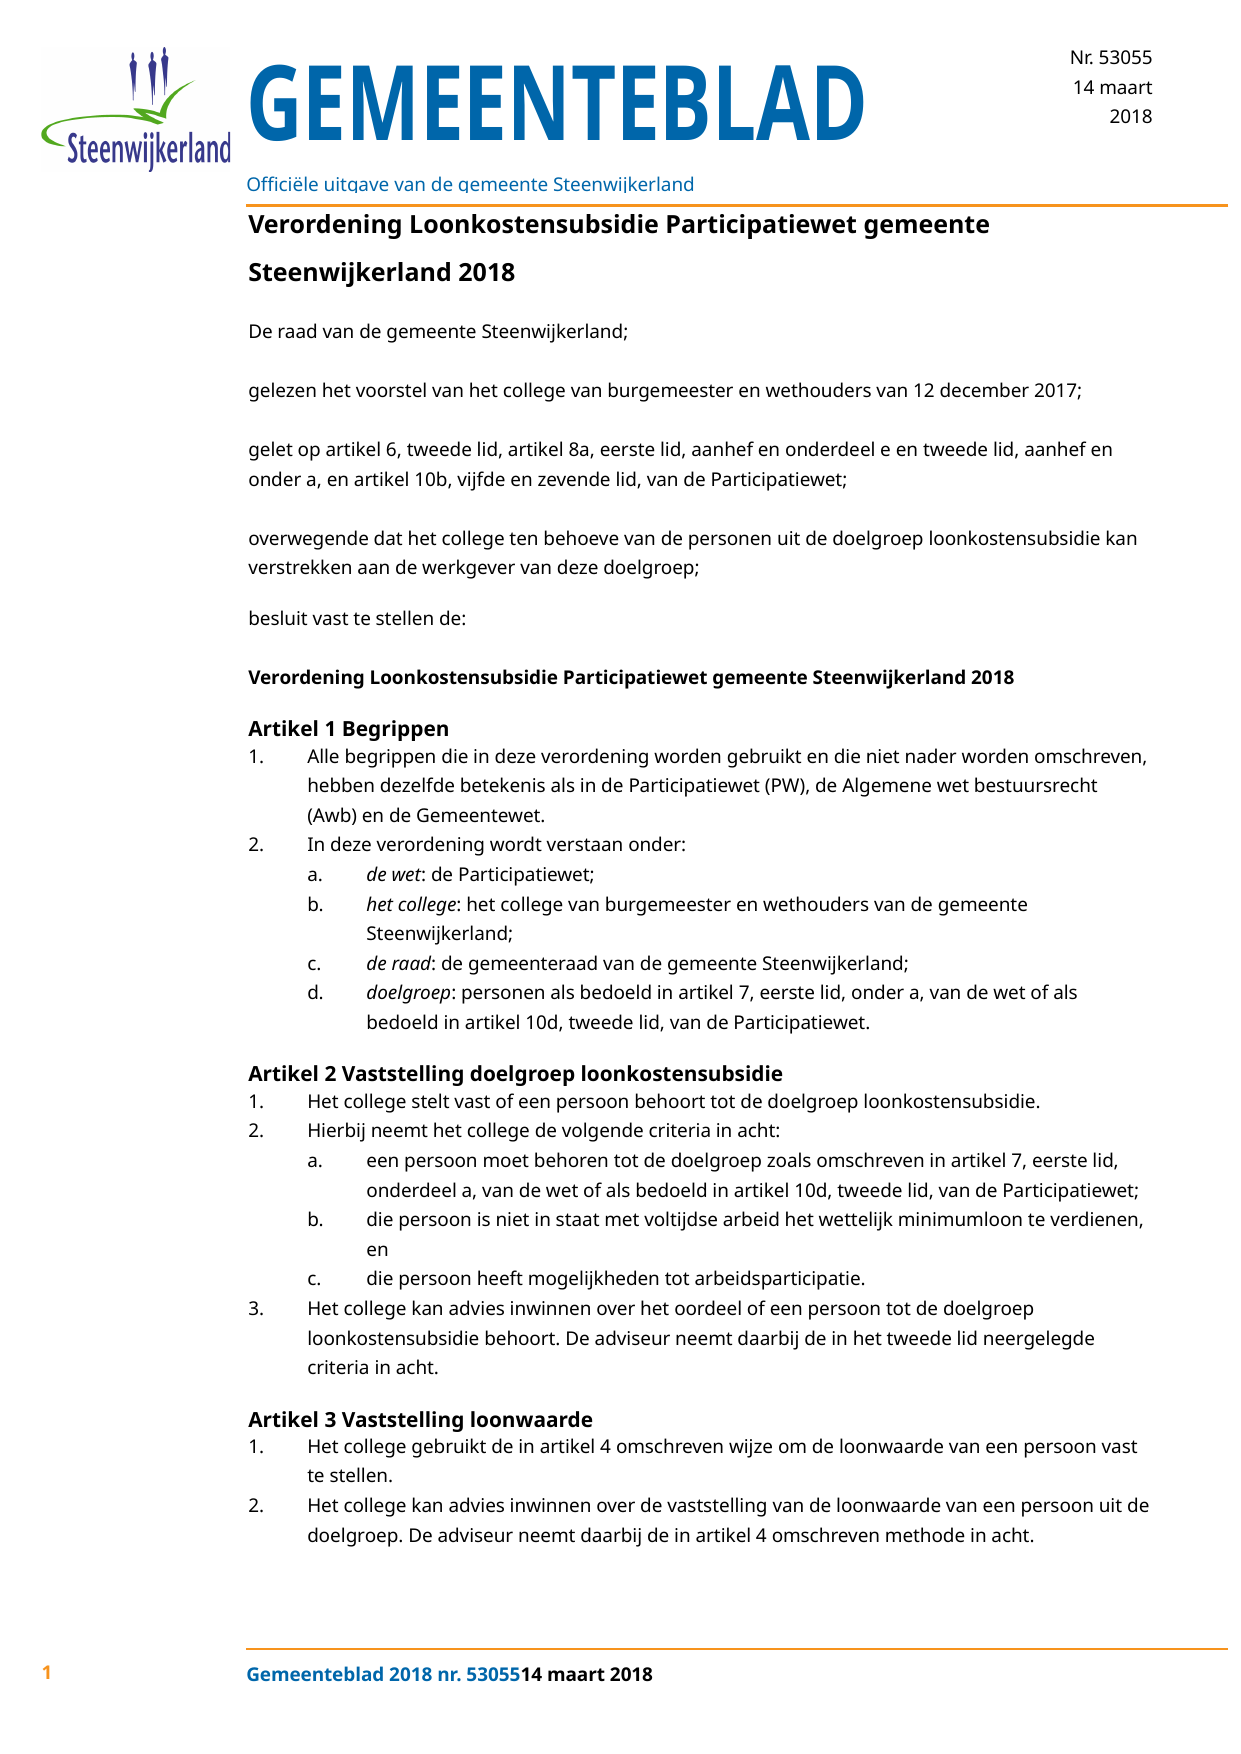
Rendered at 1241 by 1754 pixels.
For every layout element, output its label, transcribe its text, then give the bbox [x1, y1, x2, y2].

list Het college kan advies inwinnen over de vaststelling van de loonwaarde van een persoon uit de doelgroep. De adviseur neemt daarbij de in artikel 4 omschreven methode in acht. [248, 1492, 1152, 1548]
list doelgroep: personen als bedoeld in artikel 7, eerste lid, onder a, van de wet of als bedoeld in artikel 10d, tweede lid, van de Participatiewet. [307, 979, 1152, 1035]
list de raad: de gemeenteraad van de gemeente Steenwijkerland; [307, 950, 1152, 976]
text Verordening Loonkostensubsidie Participatiewet gemeente Steenwijkerland 2018 [248, 207, 1152, 288]
list Het college gebruikt de in artikel 4 omschreven wijze om de loonwaarde van een persoon vast te stellen. [248, 1433, 1152, 1488]
text overwegende dat het college ten behoeve van de personen uit de doelgroep loonkostensubsidie kan verstrekken aan de werkgever van deze doelgroep; [248, 525, 1152, 580]
text besluit vast te stellen de: [248, 605, 1152, 631]
text Artikel 3 Vaststelling loonwaarde [248, 1405, 1152, 1433]
picture [41, 47, 231, 172]
list die persoon is niet in staat met voltijdse arbeid het wettelijk minimumloon te verdienen, en [307, 1206, 1152, 1262]
text Artikel 2 Vaststelling doelgroep loonkostensubsidie [248, 1059, 1152, 1088]
text De raad van de gemeente Steenwijkerland; [248, 318, 1152, 344]
list Het college kan advies inwinnen over het oordeel of een persoon tot de doelgroep loonkostensubsidie behoort. De adviseur neemt daarbij de in het tweede lid neergelegde criteria in acht. [248, 1295, 1152, 1380]
text gelezen het voorstel van het college van burgemeester en wethouders van 12 december 2017; [248, 377, 1152, 403]
list In deze verordening wordt verstaan onder: [248, 832, 1152, 857]
list Alle begrippen die in deze verordening worden gebruikt en die niet nader worden omschreven, hebben dezelfde betekenis als in de Participatiewet (PW), de Algemene wet bestuursrecht (Awb) en de Gemeentewet. [248, 743, 1152, 828]
text Verordening Loonkostensubsidie Participatiewet gemeente Steenwijkerland 2018 [248, 664, 1152, 690]
list Het college stelt vast of een persoon behoort tot de doelgroep loonkostensubsidie. [248, 1088, 1152, 1114]
list de wet: de Participatiewet; [307, 861, 1152, 887]
list die persoon heeft mogelijkheden tot arbeidsparticipatie. [307, 1266, 1152, 1291]
text gelet op artikel 6, tweede lid, artikel 8a, eerste lid, aanhef en onderdeel e en tweede lid, aanhef en onder a, en artikel 10b, vijfde en zevende lid, van de Participatiewet; [248, 436, 1152, 492]
list het college: het college van burgemeester en wethouders van de gemeente Steenwijkerland; [307, 891, 1152, 946]
list een persoon moet behoren tot de doelgroep zoals omschreven in artikel 7, eerste lid, onderdeel a, van de wet of als bedoeld in artikel 10d, tweede lid, van de Participatiewet; [307, 1147, 1152, 1202]
text Artikel 1 Begrippen [248, 714, 1152, 743]
list Hierbij neemt het college de volgende criteria in acht: [248, 1118, 1152, 1143]
